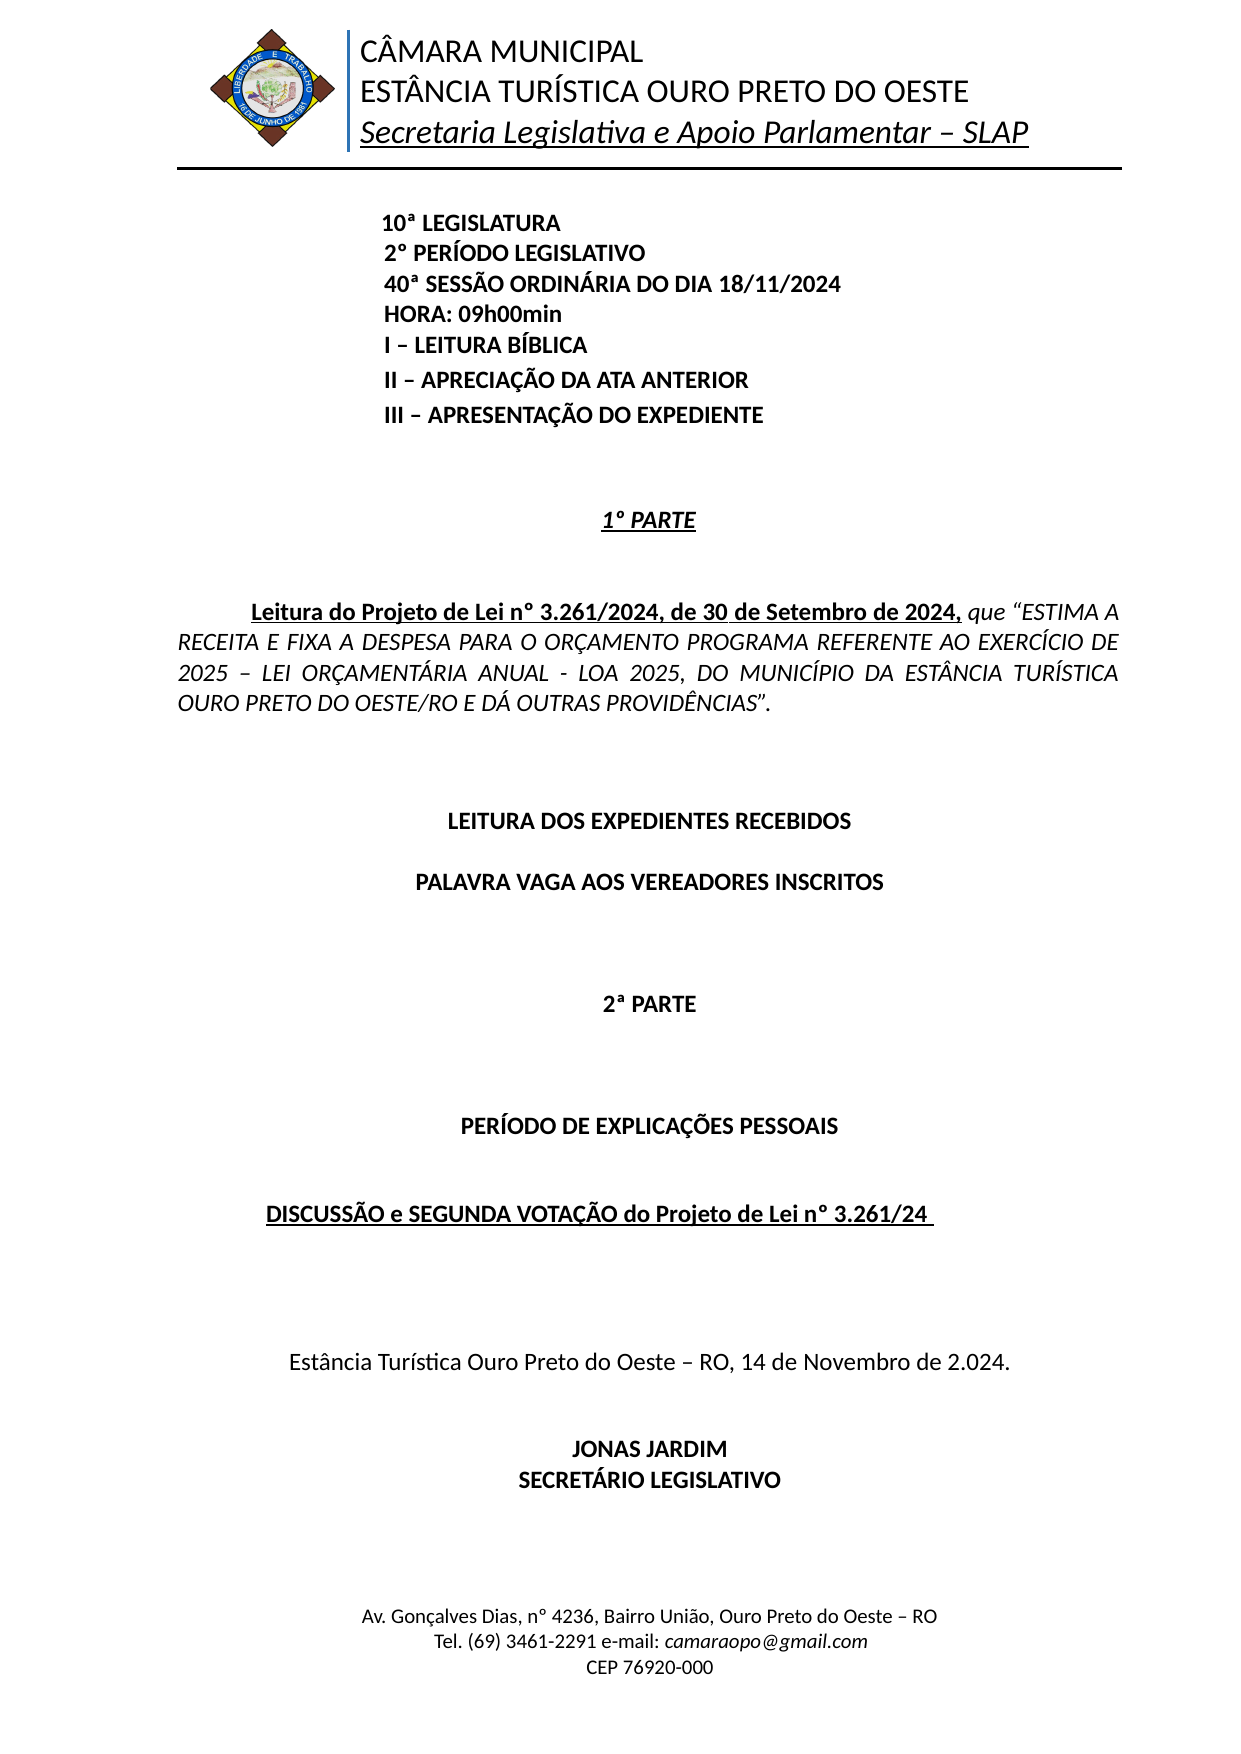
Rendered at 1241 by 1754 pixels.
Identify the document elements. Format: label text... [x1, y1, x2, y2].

text 2ª PARTE [177, 988, 1122, 1019]
text LEITURA DOS EXPEDIENTES RECEBIDOS [177, 805, 1122, 836]
text PERÍODO DE EXPLICAÇÕES PESSOAIS [177, 1110, 1122, 1141]
text II – APRECIAÇÃO DA ATA ANTERIOR [384, 364, 1122, 394]
text 10ª LEGISLATURA [177, 207, 1122, 237]
picture [210, 29, 335, 147]
text SECRETÁRIO LEGISLATIVO [177, 1464, 1122, 1495]
text Leitura do Projeto de Lei nº 3.261/2024, de 30 de Setembro de 2024, que “ESTIMA A RECEITA E FIXA A DESPESA PARA O ORÇAMENTO PROGRAMA REFERENTE AO EXERCÍCIO DE 2025 – LEI ORÇAMENTÁRIA ANUAL - LOA 2025, DO MUNICÍPIO DA ESTÂNCIA TURÍSTICA OURO PRETO DO OESTE/RO E DÁ OUTRAS PROVIDÊNCIAS”. [177, 596, 1122, 718]
text PALAVRA VAGA AOS VEREADORES INSCRITOS [177, 866, 1122, 897]
text 2º PERÍODO LEGISLATIVO [384, 237, 1122, 268]
text Estância Turística Ouro Preto do Oeste – RO, 14 de Novembro de 2.024. [177, 1346, 1122, 1376]
text 40ª SESSÃO ORDINÁRIA DO DIA 18/11/2024 [384, 268, 1122, 298]
text DISCUSSÃO e SEGUNDA VOTAÇÃO do Projeto de Lei nº 3.261/24 [177, 1198, 1122, 1229]
text I – LEITURA BÍBLICA [384, 329, 1122, 359]
text HORA: 09h00min [384, 298, 1122, 329]
text III – APRESENTAÇÃO DO EXPEDIENTE [384, 399, 1122, 429]
text 1º PARTE [177, 504, 1122, 534]
text JONAS JARDIM [177, 1434, 1122, 1464]
